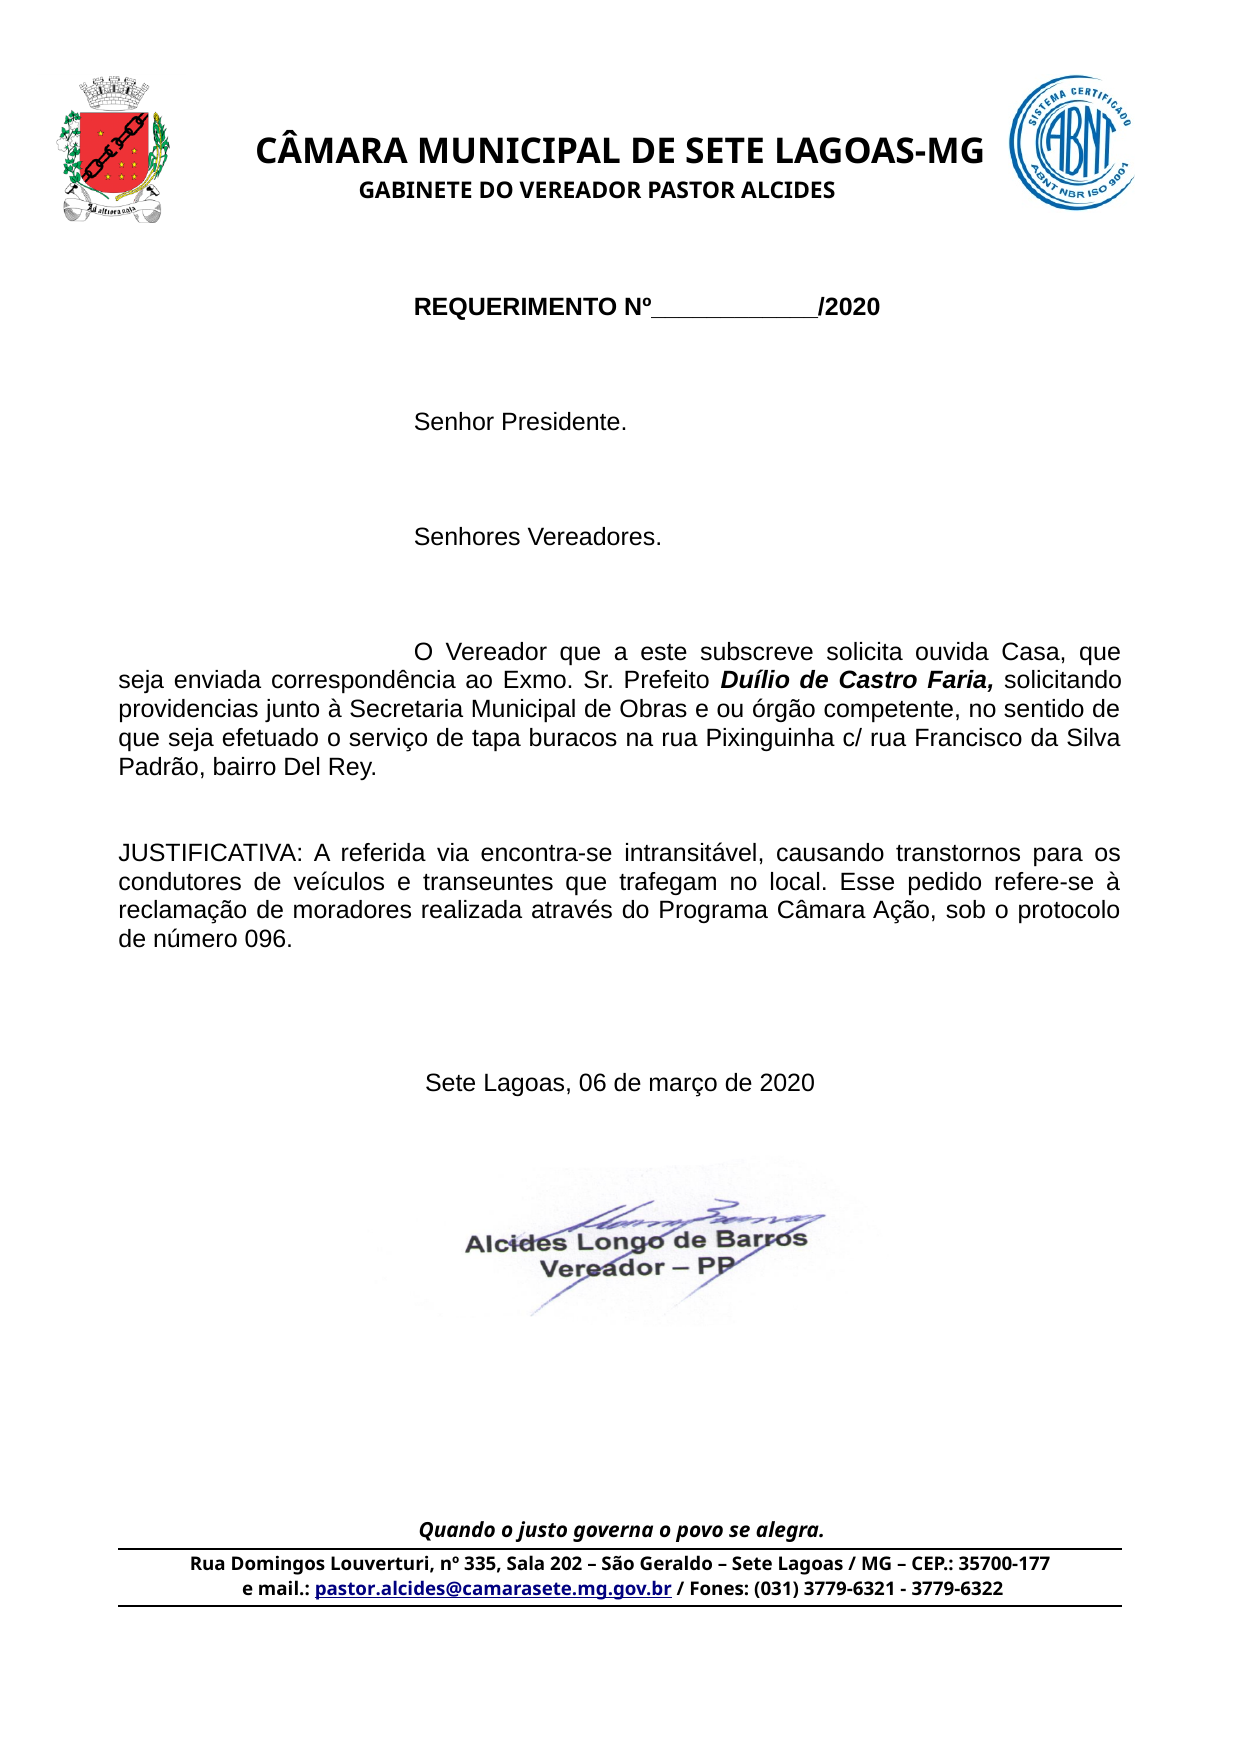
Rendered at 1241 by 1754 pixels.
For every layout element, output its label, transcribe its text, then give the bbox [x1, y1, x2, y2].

text REQUERIMENTO Nº____________/2020 [340, 292, 1122, 321]
text Senhor Presidente. [118, 407, 1122, 436]
text JUSTIFICATIVA: A referida via encontra-se intransitável, causando transtornos para os condutores de veículos e transeuntes que trafegam no local. Esse pedido refere-se à reclamação de moradores realizada através do Programa Câmara Ação, sob o protocolo de número 096. [118, 838, 1122, 953]
text Senhores Vereadores. [118, 522, 1122, 551]
text Sete Lagoas, 06 de março de 2020 [118, 1068, 1122, 1097]
text O Vereador que a este subscreve solicita ouvida Casa, que seja enviada correspondência ao Exmo. Sr. Prefeito Duílio de Castro Faria, solicitando providencias junto à Secretaria Municipal de Obras e ou órgão competente, no sentido de que seja efetuado o serviço de tapa buracos na rua Pixinguinha c/ rua Francisco da Silva Padrão, bairro Del Rey. [118, 637, 1122, 781]
